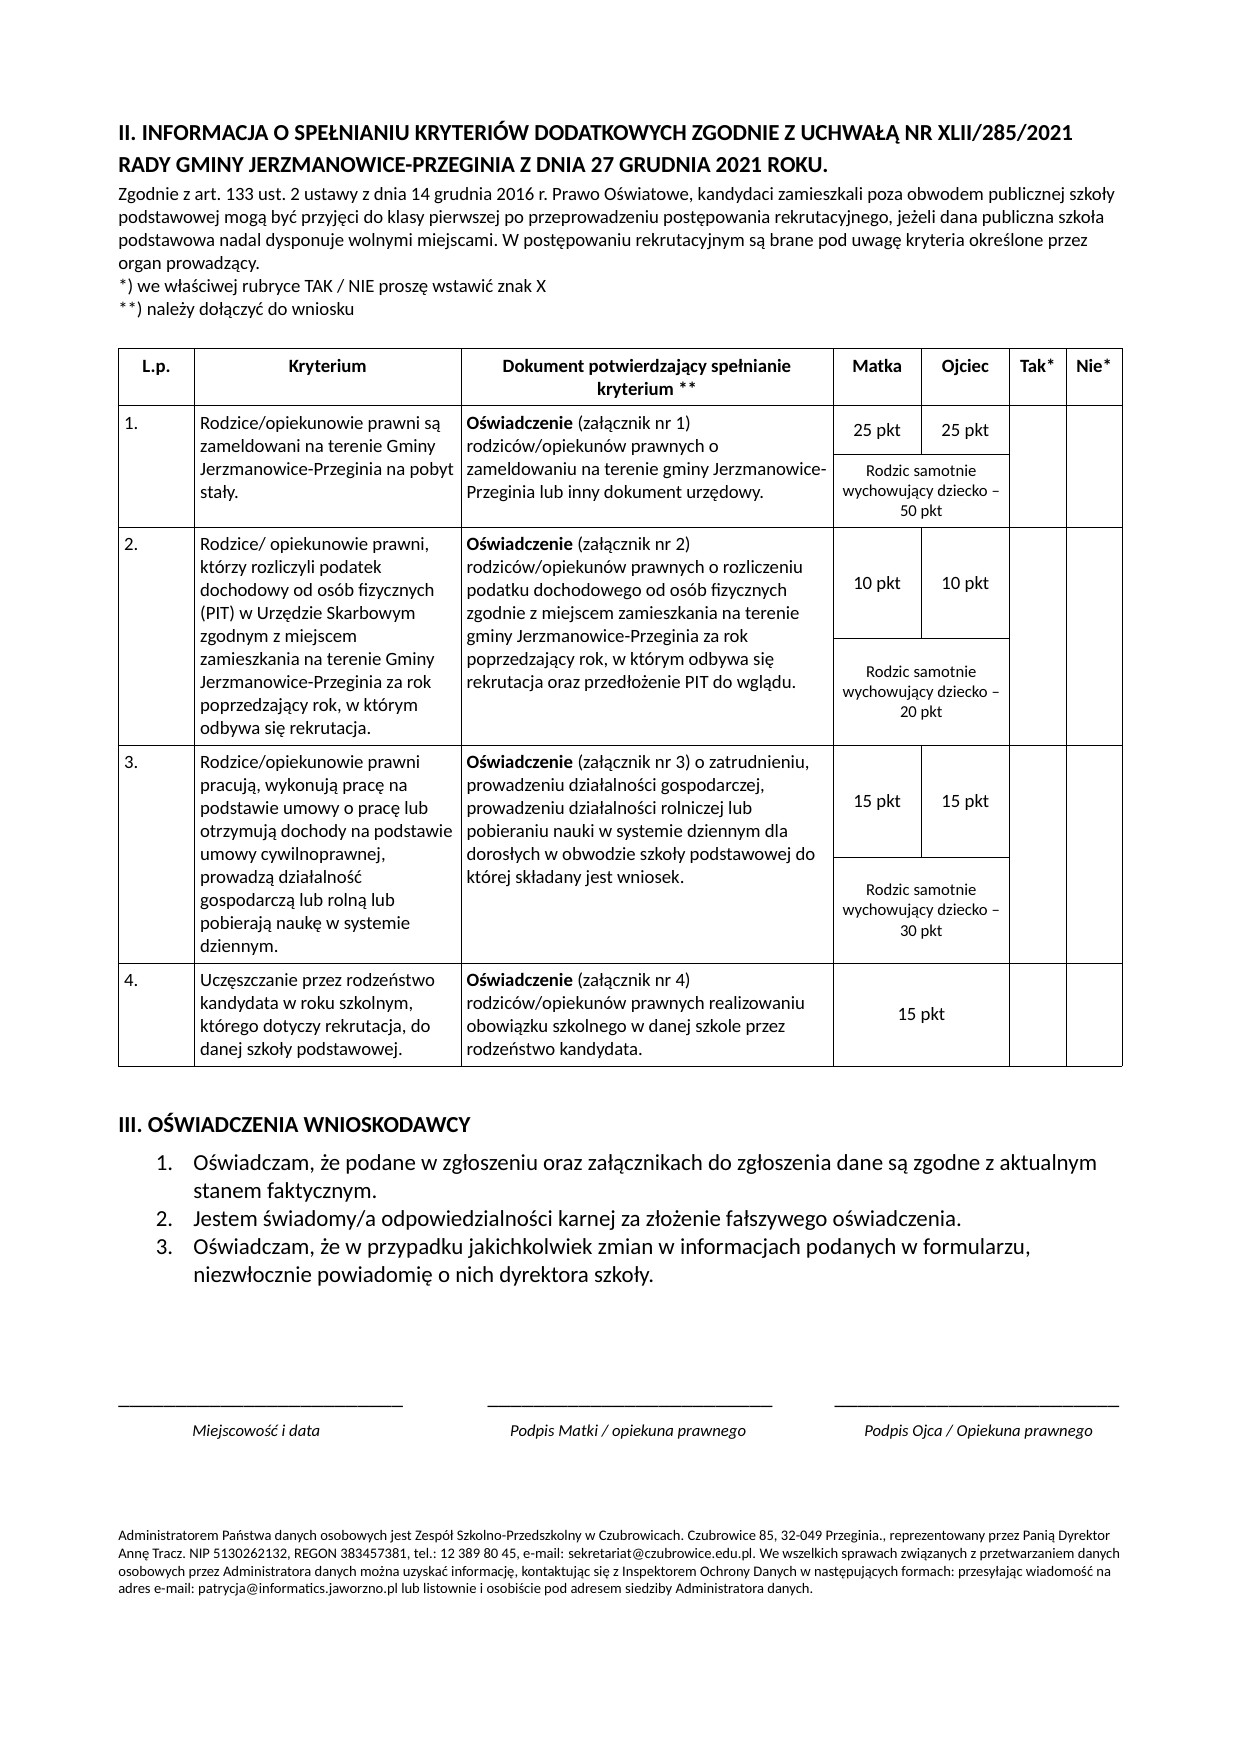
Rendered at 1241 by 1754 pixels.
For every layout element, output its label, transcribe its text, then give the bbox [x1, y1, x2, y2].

table_header Matka [834, 349, 921, 405]
table_header Nie* [1067, 349, 1122, 405]
table_cell 25 pkt [922, 406, 1009, 454]
table_cell [1010, 406, 1066, 527]
text III. OŚWIADCZENIA WNIOSKODAWCY [118, 1110, 1122, 1138]
table_header Ojciec [922, 349, 1009, 405]
text **) należy dołączyć do wniosku [118, 297, 1122, 320]
text Miejscowość i data Podpis Matki / opiekuna prawnego Podpis Ojca / Opiekuna prawnego [118, 1420, 1122, 1441]
text _________________________ _________________________ _________________________ [118, 1382, 1122, 1410]
table_cell 3. [119, 746, 194, 962]
table_cell Rodzic samotnie wychowujący dziecko – 20 pkt [834, 639, 1009, 744]
table_cell [1010, 746, 1066, 962]
table_cell Oświadczenie (załącznik nr 3) o zatrudnieniu, prowadzeniu działalności gospodarczej, prowadzeniu działalności rolniczej lub pobieraniu nauki w systemie dziennym dla dorosłych w obwodzie szkoły podstawowej do której składany jest wniosek. [462, 746, 833, 962]
text Zgodnie z art. 133 ust. 2 ustawy z dnia 14 grudnia 2016 r. Prawo Oświatowe, kandydaci zamieszkali poza obwodem publicznej szkoły podstawowej mogą być przyjęci do klasy pierwszej po przeprowadzeniu postępowania rekrutacyjnego, jeżeli dana publiczna szkoła podstawowa nadal dysponuje wolnymi miejscami. W postępowaniu rekrutacyjnym są brane pod uwagę kryteria określone przez organ prowadzący. [118, 182, 1122, 274]
table_cell Rodzic samotnie wychowujący dziecko – 50 pkt [834, 455, 1009, 527]
text *) we właściwej rubryce TAK / NIE proszę wstawić znak X [118, 274, 1122, 297]
table_cell [1010, 964, 1066, 1066]
table_header Kryterium [195, 349, 461, 405]
table_cell [1067, 746, 1122, 962]
table_cell Oświadczenie (załącznik nr 4) rodziców/opiekunów prawnych realizowaniu obowiązku szkolnego w danej szkole przez rodzeństwo kandydata. [462, 964, 833, 1066]
table_header L.p. [119, 349, 194, 405]
table_cell 1. [119, 406, 194, 527]
list Oświadczam, że w przypadku jakichkolwiek zmian w informacjach podanych w formularzu, niezwłocznie powiadomię o nich dyrektora szkoły. [156, 1232, 1122, 1288]
table_cell 10 pkt [922, 528, 1009, 638]
table_cell 2. [119, 528, 194, 744]
table_cell Rodzice/opiekunowie prawni są zameldowani na terenie Gminy Jerzmanowice-Przeginia na pobyt stały. [195, 406, 461, 527]
table_cell Uczęszczanie przez rodzeństwo kandydata w roku szkolnym, którego dotyczy rekrutacja, do danej szkoły podstawowej. [195, 964, 461, 1066]
table_cell [1067, 964, 1122, 1066]
table_cell Oświadczenie (załącznik nr 2) rodziców/opiekunów prawnych o rozliczeniu podatku dochodowego od osób fizycznych zgodnie z miejscem zamieszkania na terenie gminy Jerzmanowice-Przeginia za rok poprzedzający rok, w którym odbywa się rekrutacja oraz przedłożenie PIT do wglądu. [462, 528, 833, 744]
table_cell [1067, 406, 1122, 527]
table_header Dokument potwierdzający spełnianie kryterium ** [462, 349, 833, 405]
table_cell 15 pkt [834, 964, 1009, 1066]
table_cell Rodzice/ opiekunowie prawni, którzy rozliczyli podatek dochodowy od osób fizycznych (PIT) w Urzędzie Skarbowym zgodnym z miejscem zamieszkania na terenie Gminy Jerzmanowice-Przeginia za rok poprzedzający rok, w którym odbywa się rekrutacja. [195, 528, 461, 744]
table_cell Rodzice/opiekunowie prawni pracują, wykonują pracę na podstawie umowy o pracę lub otrzymują dochody na podstawie umowy cywilnoprawnej, prowadzą działalność gospodarczą lub rolną lub pobierają naukę w systemie dziennym. [195, 746, 461, 962]
text Administratorem Państwa danych osobowych jest Zespół Szkolno-Przedszkolny w Czubrowicach. Czubrowice 85, 32-049 Przeginia., reprezentowany przez Panią Dyrektor Annę Tracz. NIP 5130262132, REGON 383457381, tel.: 12 389 80 45, e-mail: sekretariat@czubrowice.edu.pl. We wszelkich sprawach związanych z przetwarzaniem danych osobowych przez Administratora danych można uzyskać informację, kontaktując się z Inspektorem Ochrony Danych w następujących formach: przesyłając wiadomość na adres e-mail: patrycja@informatics.jaworzno.pl lub listownie i osobiście pod adresem siedziby Administratora danych. [118, 1526, 1122, 1597]
text II. INFORMACJA O SPEŁNIANIU KRYTERIÓW DODATKOWYCH ZGODNIE Z UCHWAŁĄ NR XLII/285/2021 RADY GMINY JERZMANOWICE-PRZEGINIA Z DNIA 27 GRUDNIA 2021 ROKU. [118, 118, 1122, 178]
list Jestem świadomy/a odpowiedzialności karnej za złożenie fałszywego oświadczenia. [156, 1204, 1122, 1232]
table_cell 15 pkt [834, 746, 921, 857]
table_cell Oświadczenie (załącznik nr 1) rodziców/opiekunów prawnych o zameldowaniu na terenie gminy Jerzmanowice-Przeginia lub inny dokument urzędowy. [462, 406, 833, 527]
table_cell 4. [119, 964, 194, 1066]
table_cell Rodzic samotnie wychowujący dziecko – 30 pkt [834, 858, 1009, 962]
table_cell [1010, 528, 1066, 744]
table_cell 10 pkt [834, 528, 921, 638]
list Oświadczam, że podane w zgłoszeniu oraz załącznikach do zgłoszenia dane są zgodne z aktualnym stanem faktycznym. [156, 1148, 1122, 1204]
table_cell 15 pkt [922, 746, 1009, 857]
table_cell [1067, 528, 1122, 744]
table_header Tak* [1010, 349, 1066, 405]
table_cell 25 pkt [834, 406, 921, 454]
